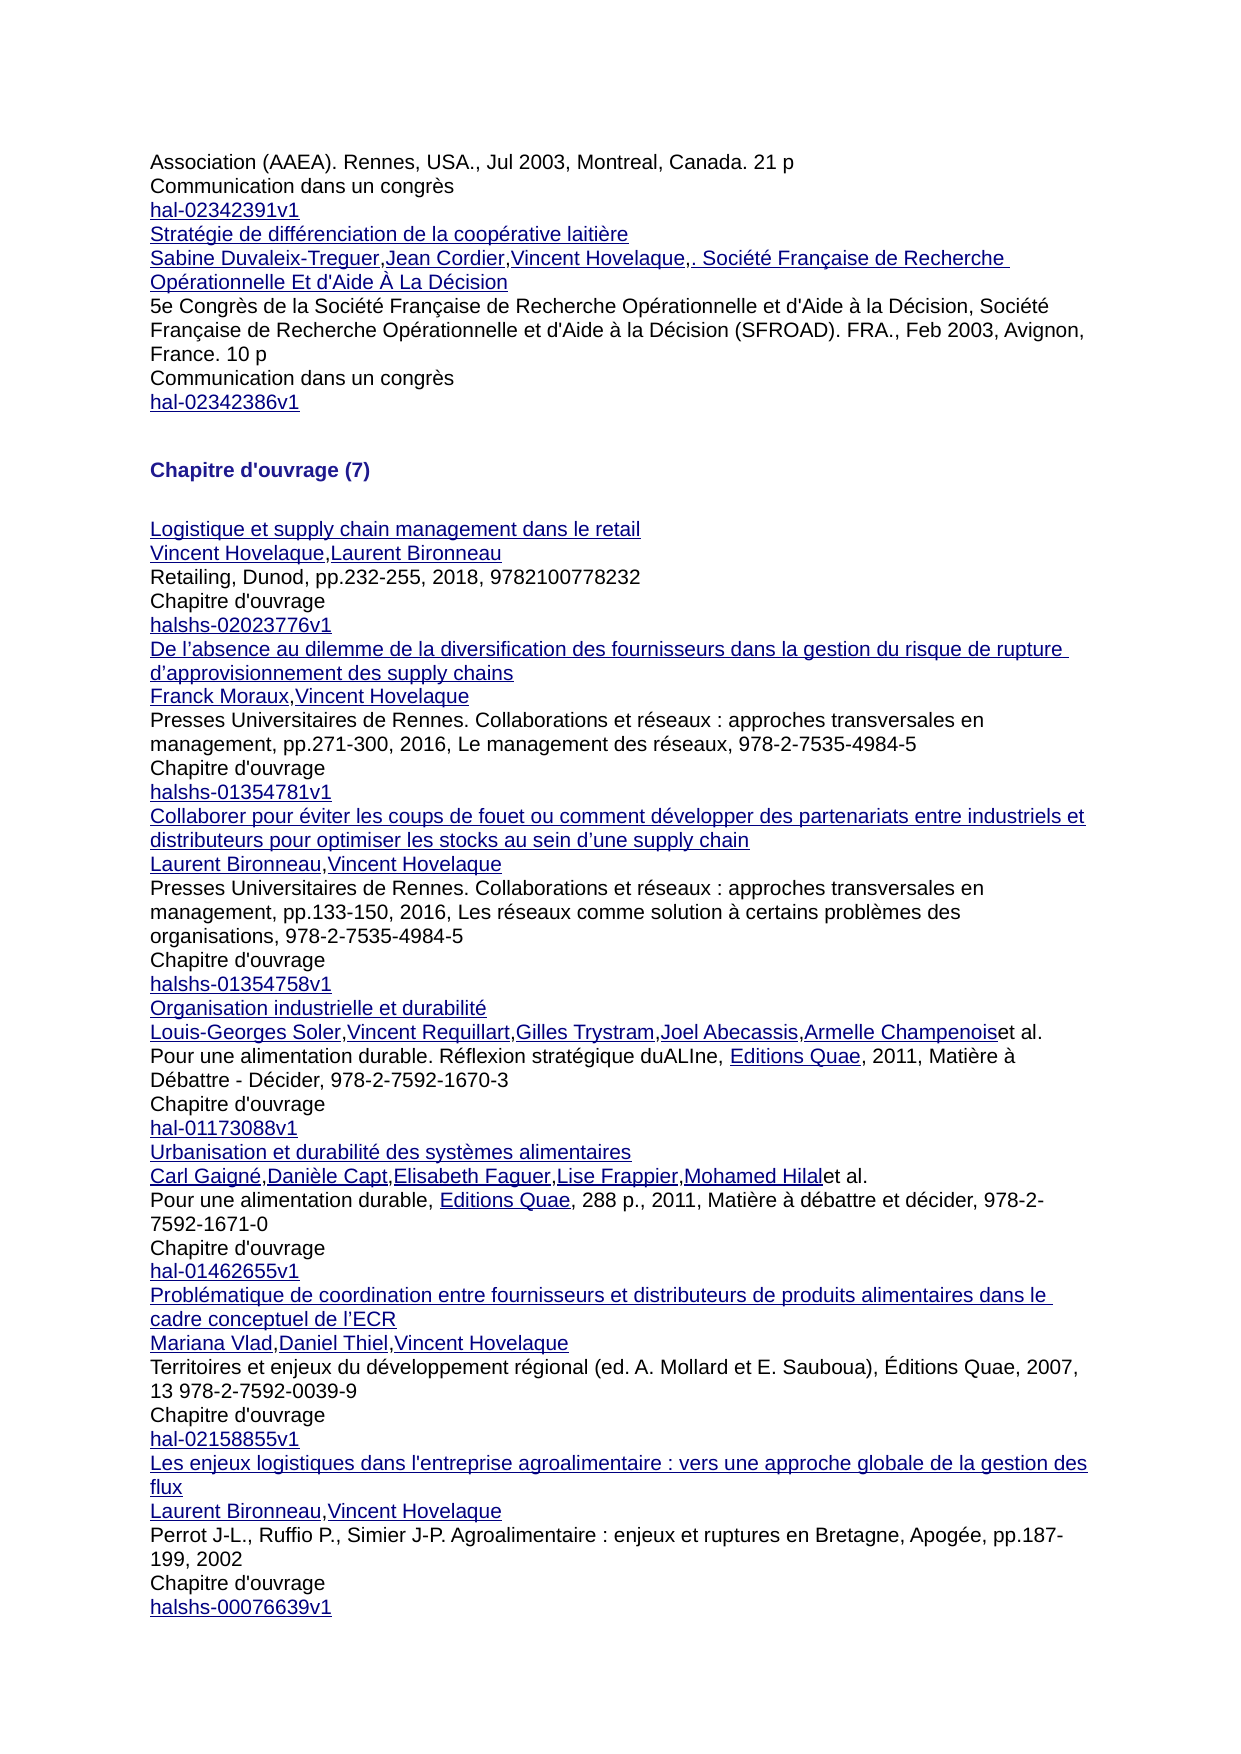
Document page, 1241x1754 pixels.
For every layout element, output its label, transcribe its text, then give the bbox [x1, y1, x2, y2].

table_cell De l’absence au dilemme de la diversification des fournisseurs dans la gestion du risque de rupture d’approvisionnement des supply chains Franck Moraux,Vincent Hovelaque Presses Universitaires de Rennes. Collaborations et réseaux : approches transversales en management, pp.271-300, 2016, Le management des réseaux, 978-2-7535-4984-5 Chapitre d'ouvrage halshs-01354781v1 [150, 636, 1090, 804]
table_cell Urbanisation et durabilité des systèmes alimentaires Carl Gaigné,Danièle Capt,Elisabeth Faguer,Lise Frappier,Mohamed Hilalet al. Pour une alimentation durable, Editions Quae, 288 p., 2011, Matière à débattre et décider, 978-2-7592-1671-0 Chapitre d'ouvrage hal-01462655v1 [150, 1140, 1090, 1283]
table_cell Stratégie de différenciation de la coopérative laitière Sabine Duvaleix-Treguer,Jean Cordier,Vincent Hovelaque,. Société Française de Recherche Opérationnelle Et d'Aide À La Décision 5e Congrès de la Société Française de Recherche Opérationnelle et d'Aide à la Décision, Société Française de Recherche Opérationnelle et d'Aide à la Décision (SFROAD). FRA., Feb 2003, Avignon, France. 10 p Communication dans un congrès hal-02342386v1 [150, 222, 1090, 413]
table_header Logistique et supply chain management dans le retail Vincent Hovelaque,Laurent Bironneau Retailing, Dunod, pp.232-255, 2018, 9782100778232 Chapitre d'ouvrage halshs-02023776v1 [150, 517, 1090, 636]
table_cell Problématique de coordination entre fournisseurs et distributeurs de produits alimentaires dans le cadre conceptuel de l’ECR Mariana Vlad,Daniel Thiel,Vincent Hovelaque Territoires et enjeux du développement régional (ed. A. Mollard et E. Sauboua), Éditions Quae, 2007, 13 978-2-7592-0039-9 Chapitre d'ouvrage hal-02158855v1 [150, 1283, 1090, 1451]
table_cell Contract design for improving membership commitment in French cooperatives Sabine Duvaleix-Treguer,Jean Cordier,Vincent Hovelaque,. American Agricultural Economics Association American Agricultural Economics Association Annual Meeting, American Agricultural Economics Association (AAEA). Rennes, USA., Jul 2003, Montreal, Canada. 21 p Communication dans un congrès hal-02342391v1 [150, 150, 1090, 222]
table_cell Les enjeux logistiques dans l'entreprise agroalimentaire : vers une approche globale de la gestion des flux Laurent Bironneau,Vincent Hovelaque Perrot J-L., Ruffio P., Simier J-P. Agroalimentaire : enjeux et ruptures en Bretagne, Apogée, pp.187-199, 2002 Chapitre d'ouvrage halshs-00076639v1 [150, 1451, 1090, 1619]
subtitle Chapitre d'ouvrage (7) [150, 458, 1090, 482]
table_cell Collaborer pour éviter les coups de fouet ou comment développer des partenariats entre industriels et distributeurs pour optimiser les stocks au sein d’une supply chain Laurent Bironneau,Vincent Hovelaque Presses Universitaires de Rennes. Collaborations et réseaux : approches transversales en management, pp.133-150, 2016, Les réseaux comme solution à certains problèmes des organisations, 978-2-7535-4984-5 Chapitre d'ouvrage halshs-01354758v1 [150, 804, 1090, 996]
table_cell Organisation industrielle et durabilité Louis-Georges Soler,Vincent Requillart,Gilles Trystram,Joel Abecassis,Armelle Champenoiset al. Pour une alimentation durable. Réflexion stratégique duALIne, Editions Quae, 2011, Matière à Débattre - Décider, 978-2-7592-1670-3 Chapitre d'ouvrage hal-01173088v1 [150, 996, 1090, 1139]
